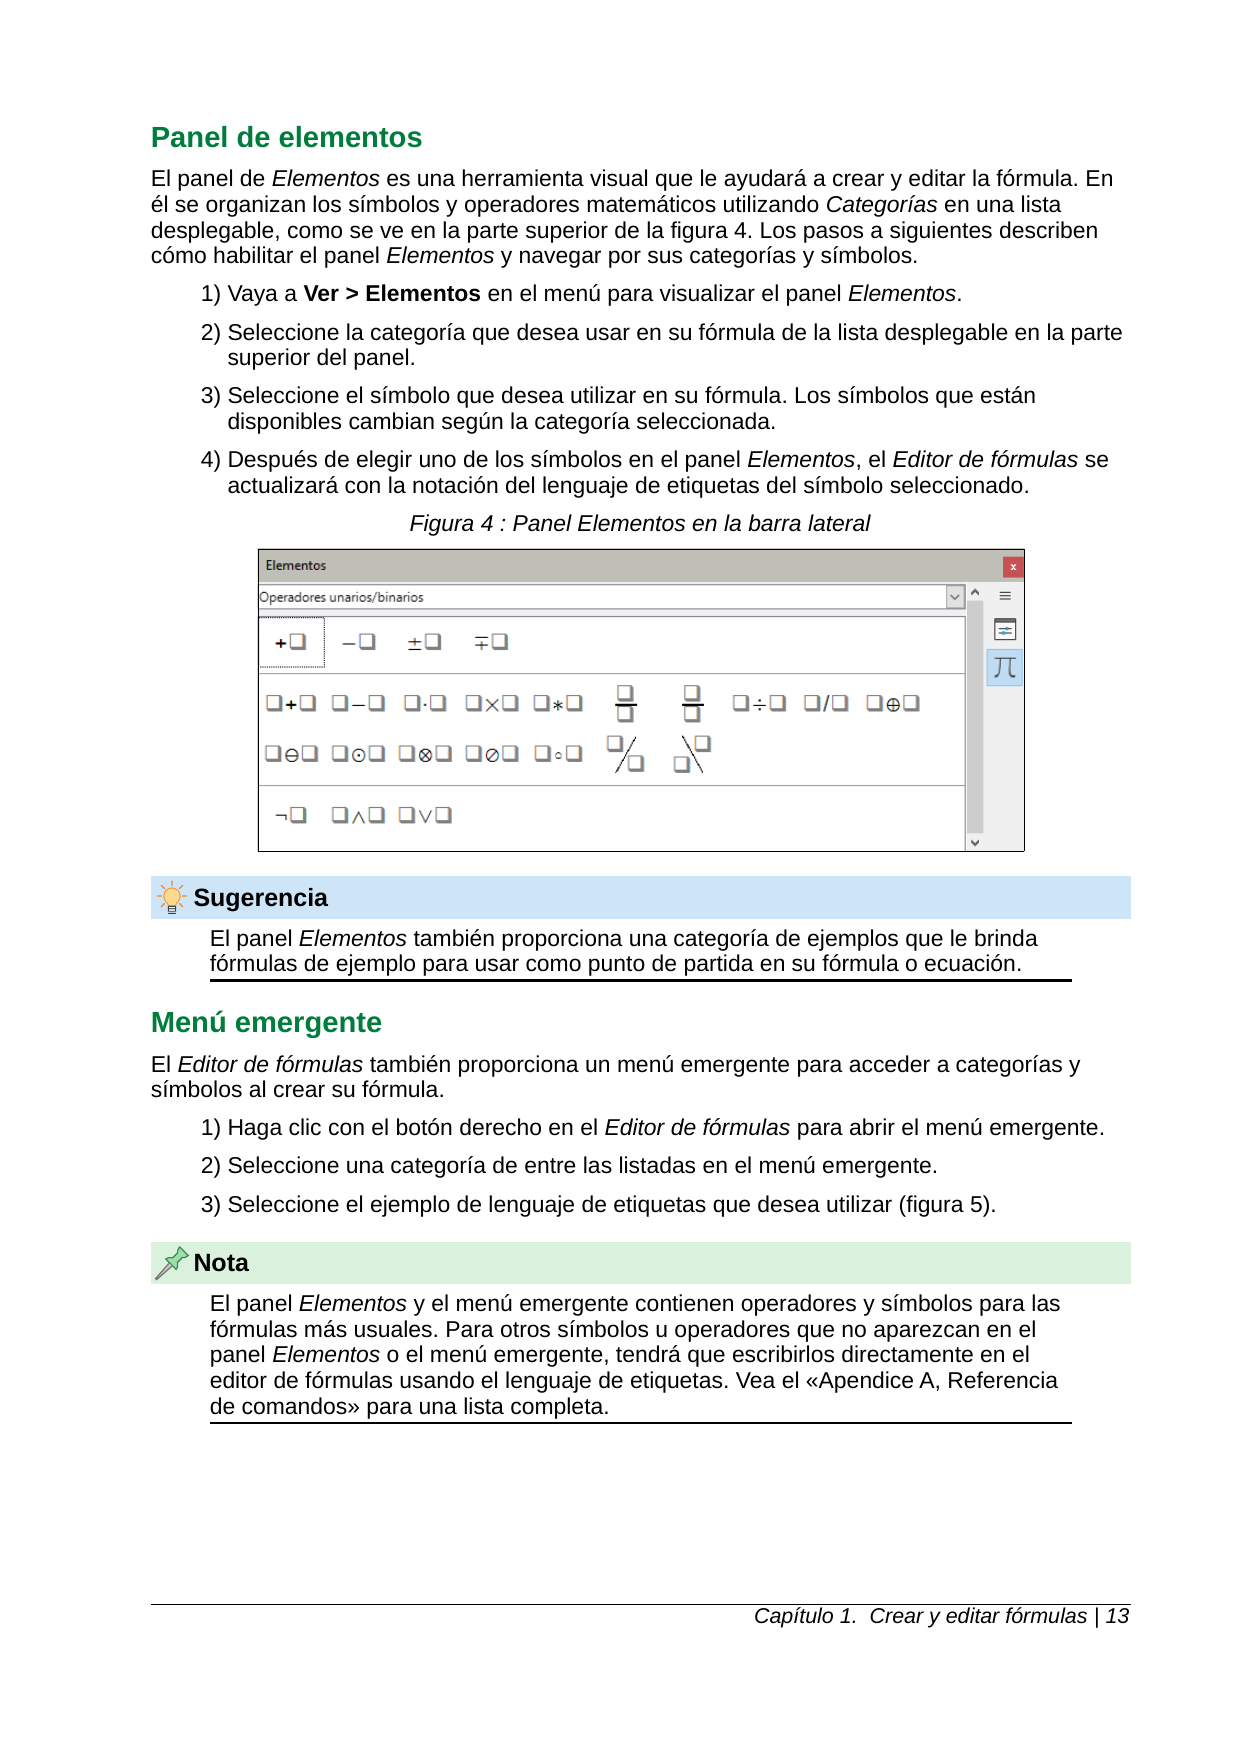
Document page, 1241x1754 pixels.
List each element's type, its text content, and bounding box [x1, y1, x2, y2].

subtitle Menú emergente [151, 1006, 1131, 1039]
list Vaya a Ver > Elementos en el menú para visualizar el panel Elementos. [227, 281, 1131, 307]
subtitle Sugerencia [151, 876, 1131, 919]
list Seleccione la categoría que desea usar en su fórmula de la lista desplegable en la parte superior del panel. [227, 319, 1131, 370]
subtitle Nota [193, 1242, 1131, 1284]
list Después de elegir uno de los símbolos en el panel Elementos, el Editor de fórmulas se actualizará con la notación del lenguaje de etiquetas del símbolo seleccionado. [227, 447, 1131, 498]
list El panel de Elementos es una herramienta visual que le ayudará a crear y editar la fórmula. En él se organizan los símbolos y operadores matemáticos utilizando Categorías en una lista desplegable, como se ve en la parte superior de la figura 4. Los pasos a siguientes describen cómo habilitar el panel Elementos y navegar por sus categorías y símbolos. [151, 166, 1131, 268]
list Seleccione el ejemplo de lenguaje de etiquetas que desea utilizar (figura 5). [227, 1191, 1131, 1217]
list Seleccione una categoría de entre las listadas en el menú emergente. [227, 1153, 1131, 1179]
list El Editor de fórmulas también proporciona un menú emergente para acceder a categorías y símbolos al crear su fórmula. [151, 1051, 1131, 1103]
text Figura 4 : Panel Elementos en la barra lateral [257, 510, 1024, 536]
list Seleccione el símbolo que desea utilizar en su fórmula. Los símbolos que están disponibles cambian según la categoría seleccionada. [227, 383, 1131, 434]
text El panel Elementos y el menú emergente contienen operadores y símbolos para las fórmulas más usuales. Para otros símbolos u operadores que no aparezcan en el panel Elementos o el menú emergente, tendrá que escribirlos directamente en el editor de fórmulas usando el lenguaje de etiquetas. Vea el «Apendice A, Referencia de comandos» para una lista completa. [209, 1291, 1072, 1424]
picture [259, 550, 1024, 851]
subtitle Panel de elementos [151, 121, 1131, 154]
list Haga clic con el botón derecho en el Editor de fórmulas para abrir el menú emergente. [227, 1115, 1131, 1141]
text El panel Elementos también proporciona una categoría de ejemplos que le brinda fórmulas de ejemplo para usar como punto de partida en su fórmula o ecuación. [209, 925, 1072, 982]
